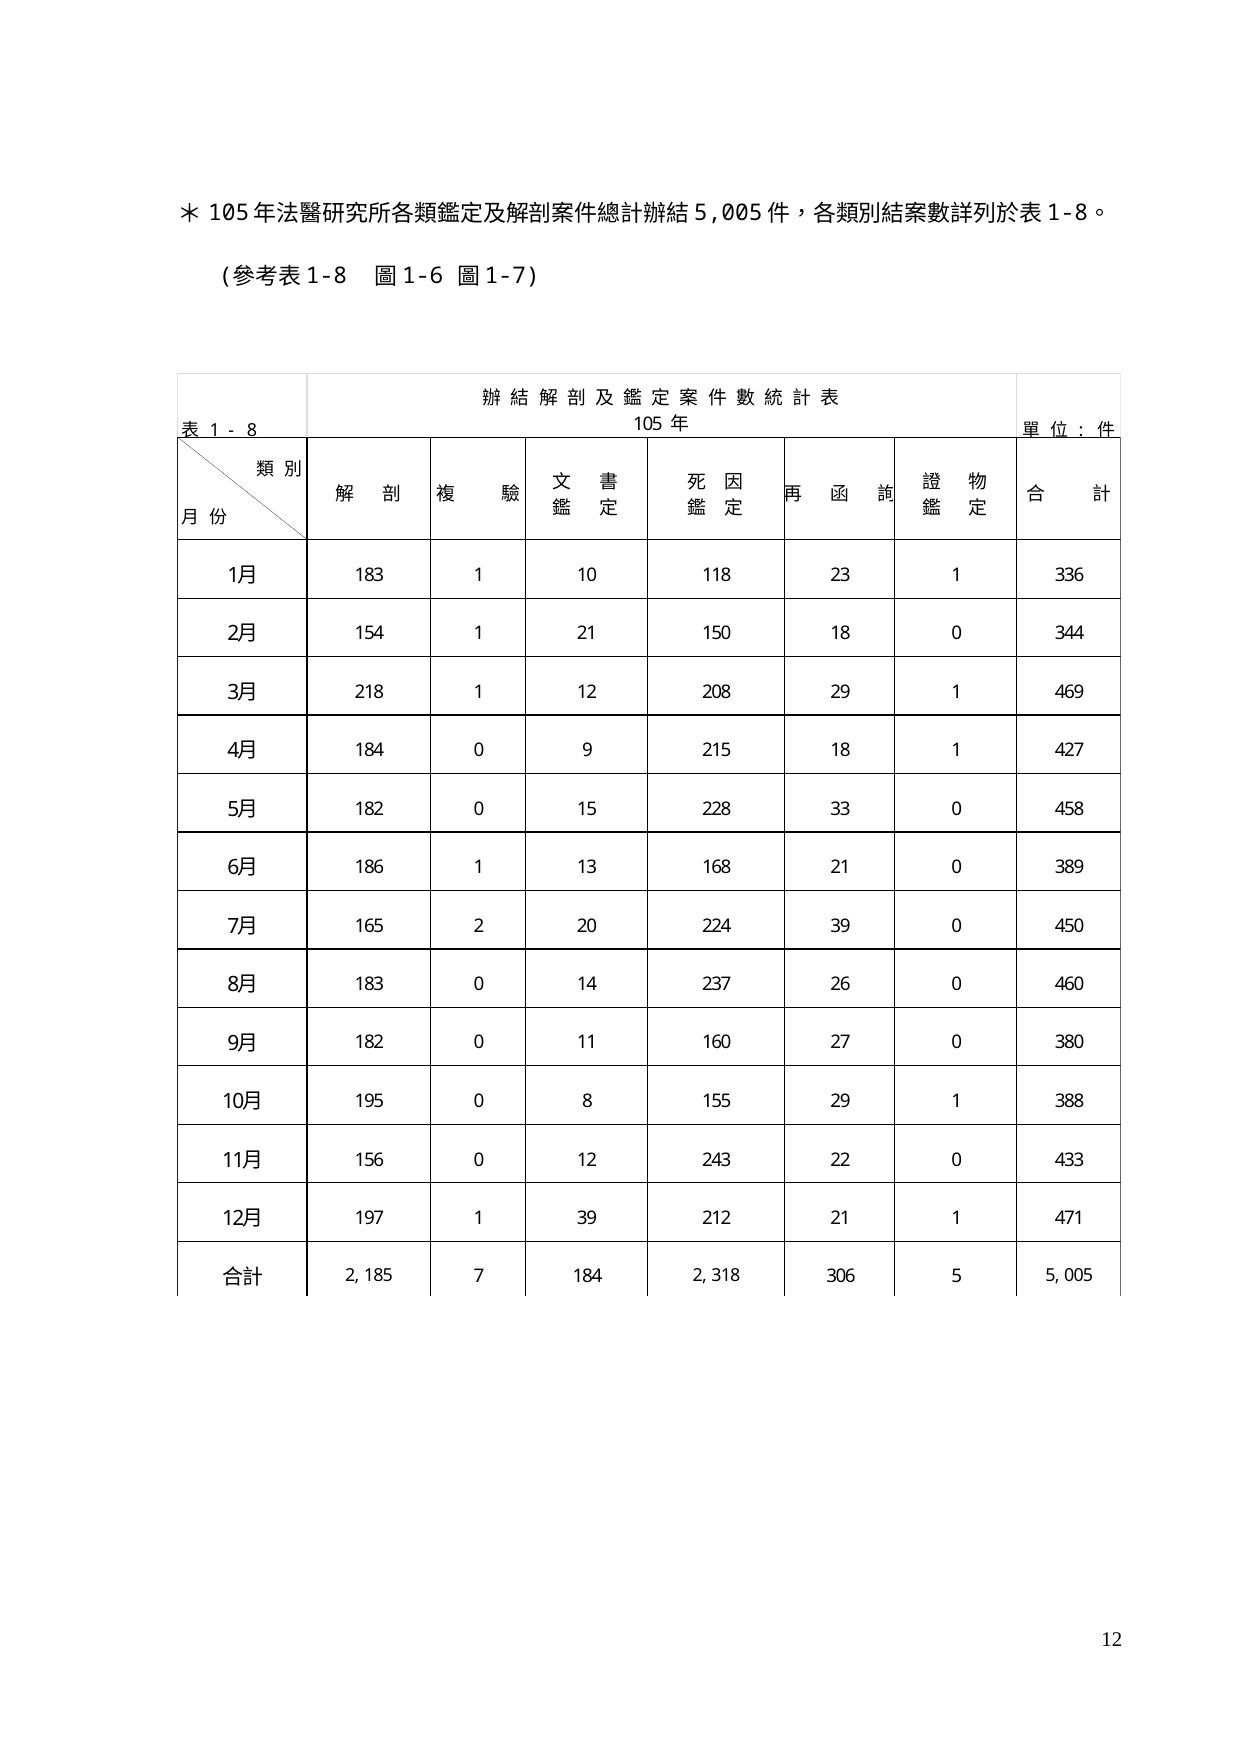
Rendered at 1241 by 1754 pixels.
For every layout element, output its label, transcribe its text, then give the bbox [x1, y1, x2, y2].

text ＊ 105年法醫研究所各類鑑定及解剖案件總計辦結5,005件，各類別結案數詳列於表1-8。 [177, 170, 1122, 233]
text (參考表1-8 圖1-6 圖1-7) [177, 233, 1122, 295]
